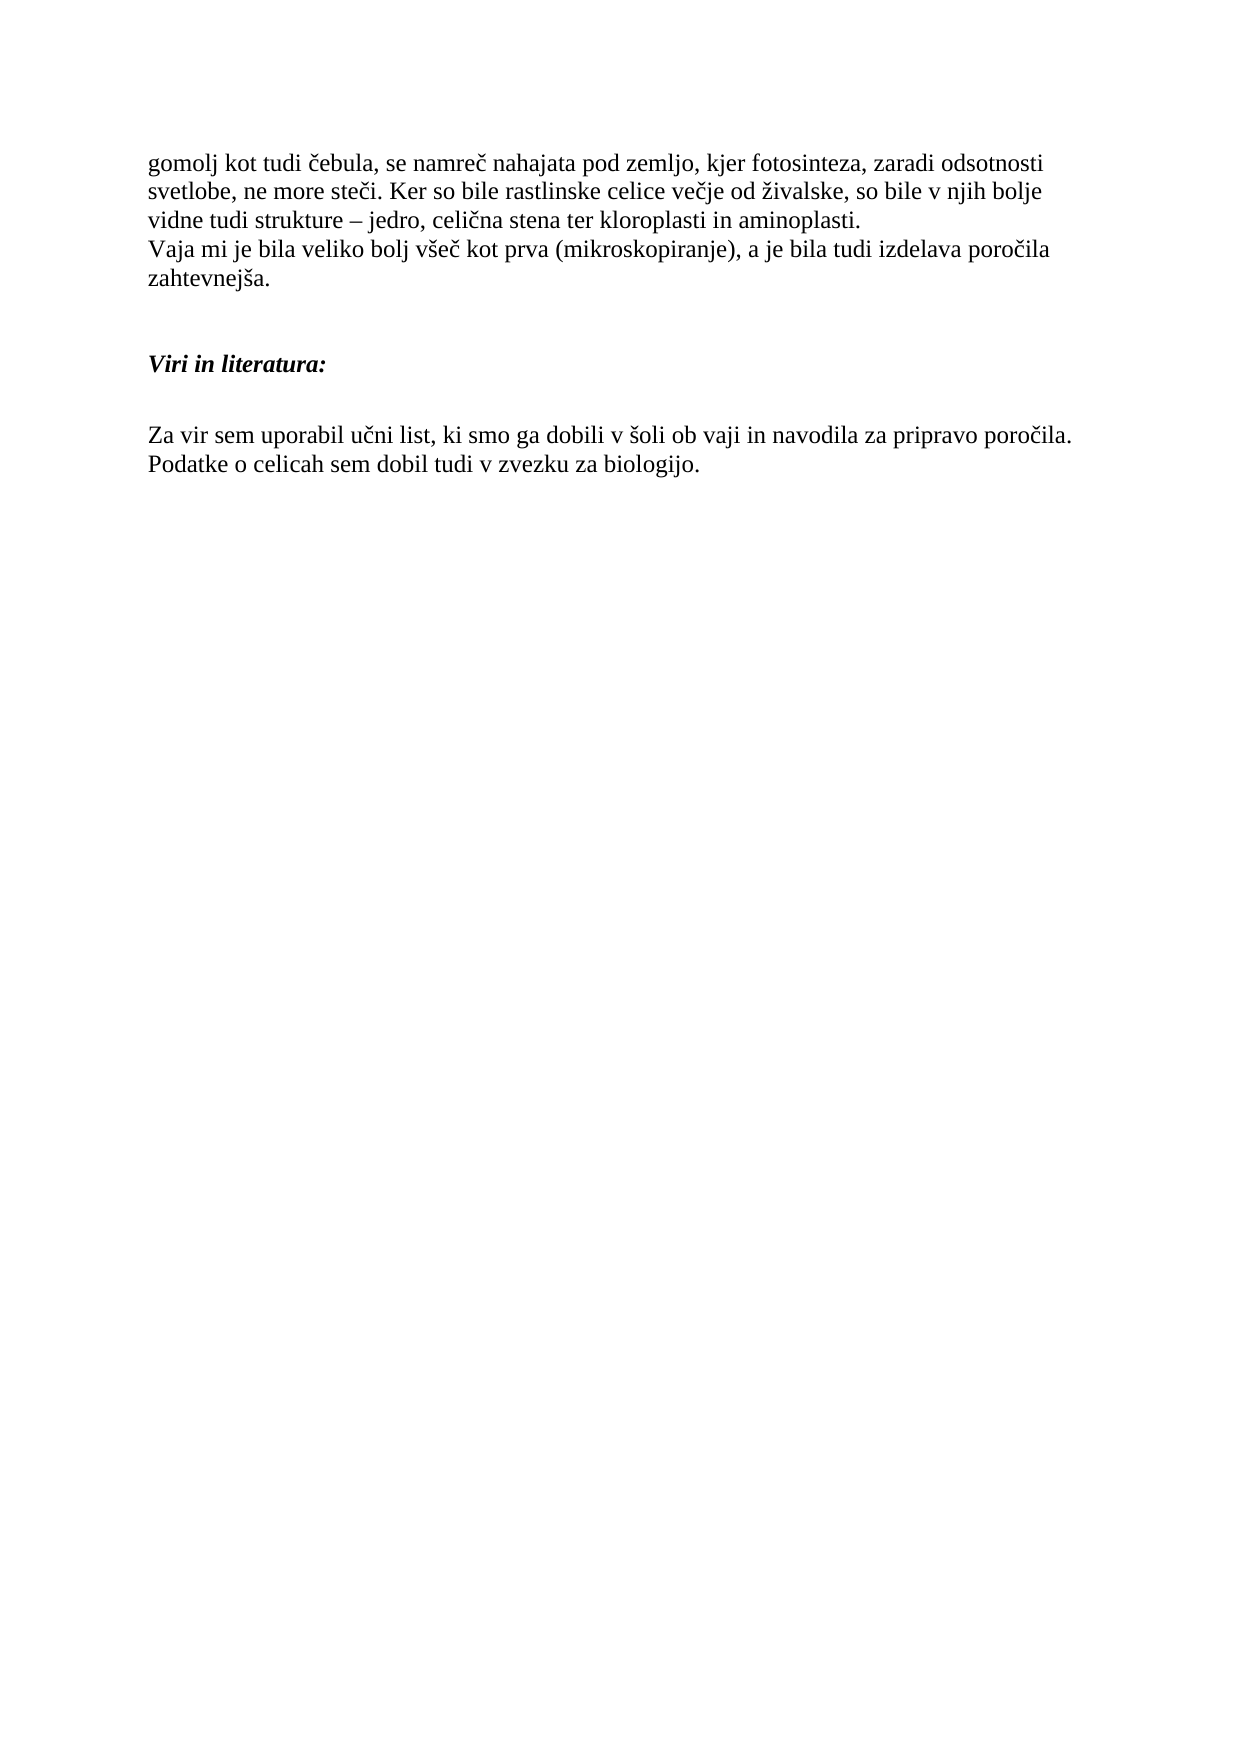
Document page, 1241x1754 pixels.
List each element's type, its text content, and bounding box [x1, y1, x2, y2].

text gomolj kot tudi čebula, se namreč nahajata pod zemljo, kjer fotosinteza, zaradi odsotnosti svetlobe, ne more steči. Ker so bile rastlinske celice večje od živalske, so bile v njih bolje vidne tudi strukture – jedro, celična stena ter kloroplasti in aminoplasti. [148, 148, 1092, 234]
text Vaja mi je bila veliko bolj všeč kot prva (mikroskopiranje), a je bila tudi izdelava poročila zahtevnejša. [148, 234, 1092, 291]
text Viri in literatura: [148, 349, 1092, 378]
text Za vir sem uporabil učni list, ki smo ga dobili v šoli ob vaji in navodila za pripravo poročila. Podatke o celicah sem dobil tudi v zvezku za biologijo. [148, 420, 1092, 478]
